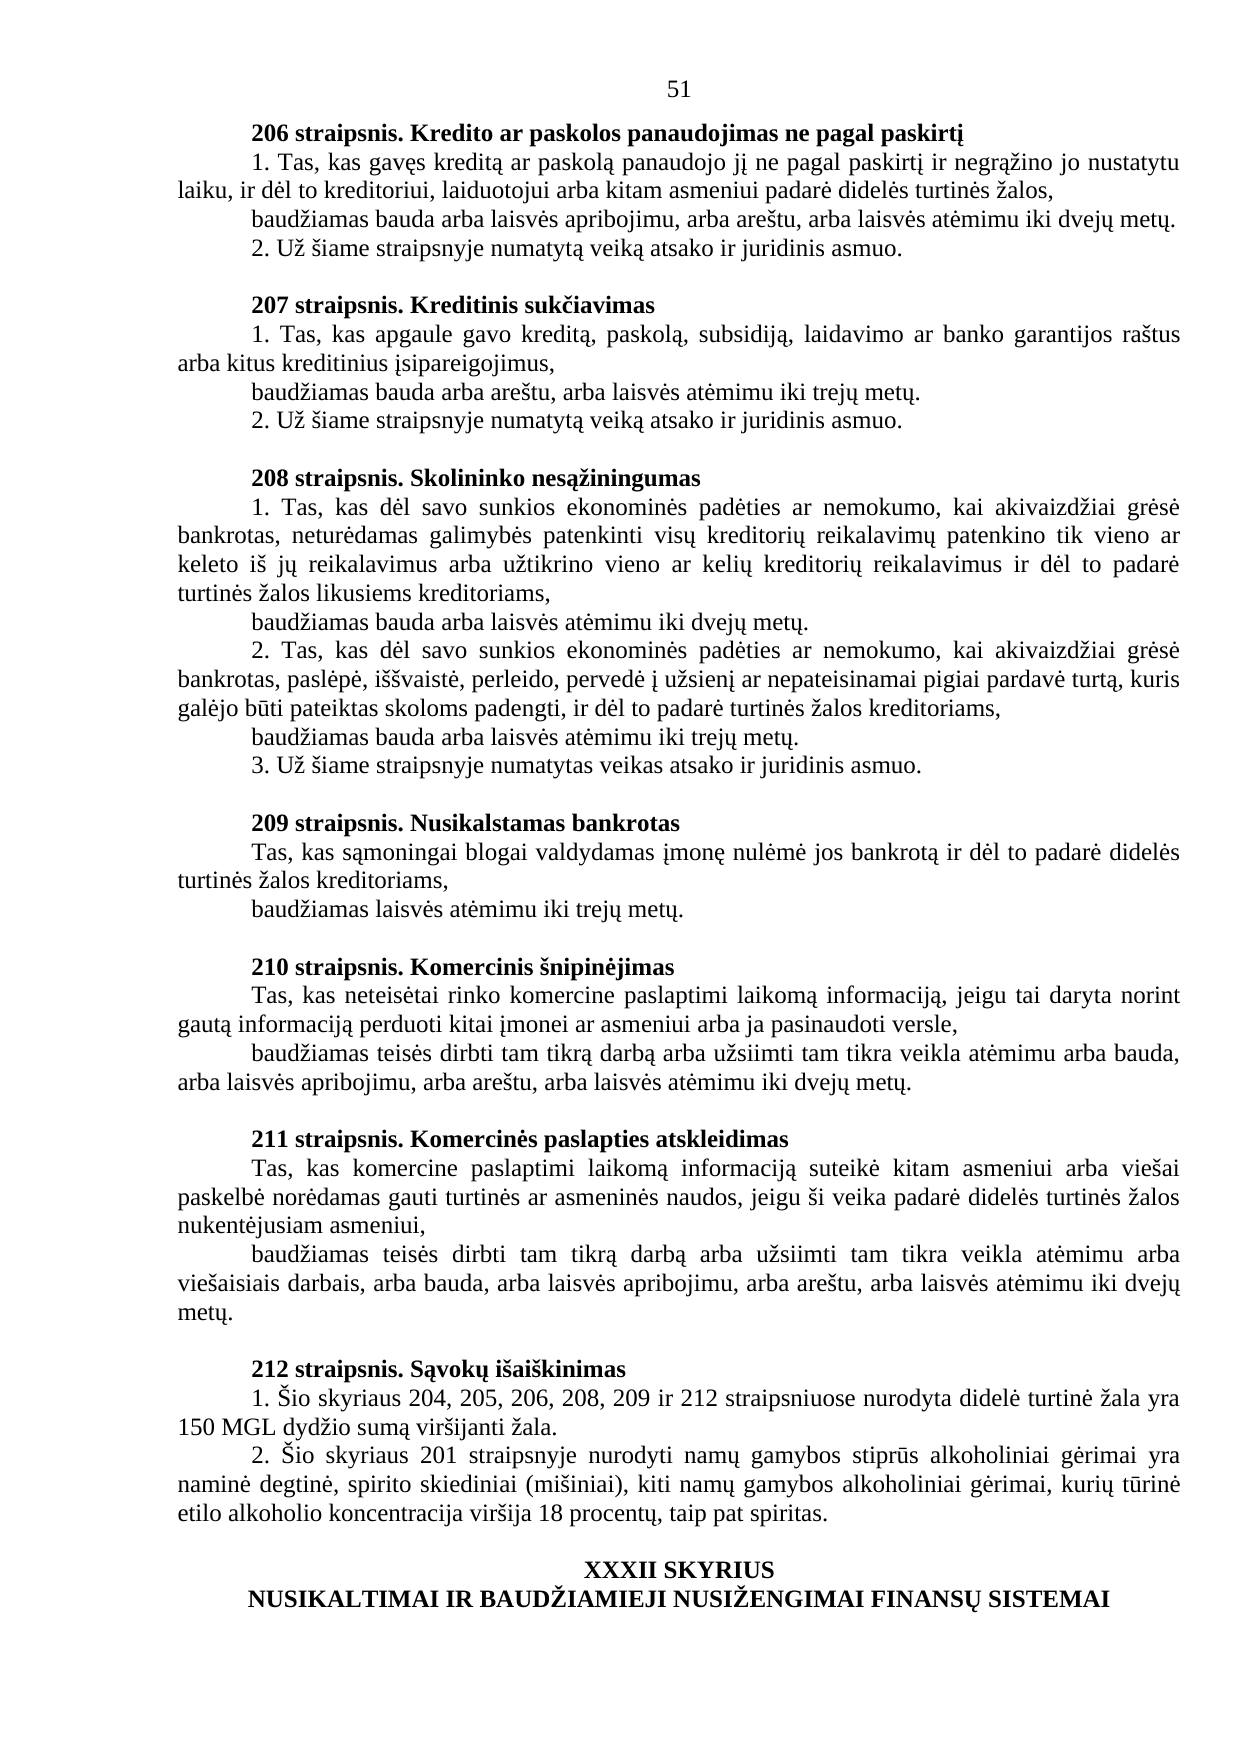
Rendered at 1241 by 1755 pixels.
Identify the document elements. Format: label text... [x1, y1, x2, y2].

text 212 straipsnis. Sąvokų išaiškinimas [177, 1354, 1181, 1383]
text 211 straipsnis. Komercinės paslapties atskleidimas [177, 1124, 1181, 1153]
text 206 straipsnis. Kredito ar paskolos panaudojimas ne pagal paskirtį [177, 118, 1181, 147]
text 2. Už šiame straipsnyje numatytą veiką atsako ir juridinis asmuo. [177, 406, 1181, 434]
text 1. Tas, kas apgaule gavo kreditą, paskolą, subsidiją, laidavimo ar banko garantijos raštus arba kitus kreditinius įsipareigojimus, [177, 319, 1181, 377]
text baudžiamas teisės dirbti tam tikrą darbą arba užsiimti tam tikra veikla atėmimu arba viešaisiais darbais, arba bauda, arba laisvės apribojimu, arba areštu, arba laisvės atėmimu iki dvejų metų. [177, 1239, 1181, 1326]
text baudžiamas laisvės atėmimu iki trejų metų. [177, 894, 1181, 923]
text 210 straipsnis. Komercinis šnipinėjimas [177, 952, 1181, 981]
text 3. Už šiame straipsnyje numatytas veikas atsako ir juridinis asmuo. [177, 751, 1181, 779]
text 1. Tas, kas dėl savo sunkios ekonominės padėties ar nemokumo, kai akivaizdžiai grėsė bankrotas, neturėdamas galimybės patenkinti visų kreditorių reikalavimų patenkino tik vieno ar keleto iš jų reikalavimus arba užtikrino vieno ar kelių kreditorių reikalavimus ir dėl to padarė turtinės žalos likusiems kreditoriams, [177, 492, 1181, 607]
text baudžiamas bauda arba areštu, arba laisvės atėmimu iki trejų metų. [177, 377, 1181, 406]
text NUSIKALTIMAI IR BAUDŽIAMIEJI NUSIŽENGIMAI FINANSŲ SISTEMAI [177, 1584, 1181, 1613]
text 2. Už šiame straipsnyje numatytą veiką atsako ir juridinis asmuo. [177, 233, 1181, 262]
text 1. Tas, kas gavęs kreditą ar paskolą panaudojo jį ne pagal paskirtį ir negrąžino jo nustatytu laiku, ir dėl to kreditoriui, laiduotojui arba kitam asmeniui padarė didelės turtinės žalos, [177, 147, 1181, 204]
text Tas, kas neteisėtai rinko komercine paslaptimi laikomą informaciją, jeigu tai daryta norint gautą informaciją perduoti kitai įmonei ar asmeniui arba ja pasinaudoti versle, [177, 981, 1181, 1038]
text XXXII SKYRIUS [177, 1556, 1181, 1584]
text 209 straipsnis. Nusikalstamas bankrotas [177, 808, 1181, 837]
text baudžiamas bauda arba laisvės apribojimu, arba areštu, arba laisvės atėmimu iki dvejų metų. [177, 204, 1181, 233]
text 1. Šio skyriaus 204, 205, 206, 208, 209 ir 212 straipsniuose nurodyta didelė turtinė žala yra 150 MGL dydžio sumą viršijanti žala. [177, 1383, 1181, 1441]
text 208 straipsnis. Skolininko nesąžiningumas [177, 463, 1181, 492]
text 2. Šio skyriaus 201 straipsnyje nurodyti namų gamybos stiprūs alkoholiniai gėrimai yra naminė degtinė, spirito skiediniai (mišiniai), kiti namų gamybos alkoholiniai gėrimai, kurių tūrinė etilo alkoholio koncentracija viršija 18 procentų, taip pat spiritas. [177, 1441, 1181, 1527]
text baudžiamas bauda arba laisvės atėmimu iki dvejų metų. [177, 607, 1181, 636]
text baudžiamas bauda arba laisvės atėmimu iki trejų metų. [177, 722, 1181, 751]
text baudžiamas teisės dirbti tam tikrą darbą arba užsiimti tam tikra veikla atėmimu arba bauda, arba laisvės apribojimu, arba areštu, arba laisvės atėmimu iki dvejų metų. [177, 1038, 1181, 1096]
text Tas, kas sąmoningai blogai valdydamas įmonę nulėmė jos bankrotą ir dėl to padarė didelės turtinės žalos kreditoriams, [177, 837, 1181, 894]
text 2. Tas, kas dėl savo sunkios ekonominės padėties ar nemokumo, kai akivaizdžiai grėsė bankrotas, paslėpė, iššvaistė, perleido, pervedė į užsienį ar nepateisinamai pigiai pardavė turtą, kuris galėjo būti pateiktas skoloms padengti, ir dėl to padarė turtinės žalos kreditoriams, [177, 636, 1181, 722]
text 207 straipsnis. Kreditinis sukčiavimas [177, 291, 1181, 319]
text Tas, kas komercine paslaptimi laikomą informaciją suteikė kitam asmeniui arba viešai paskelbė norėdamas gauti turtinės ar asmeninės naudos, jeigu ši veika padarė didelės turtinės žalos nukentėjusiam asmeniui, [177, 1153, 1181, 1239]
